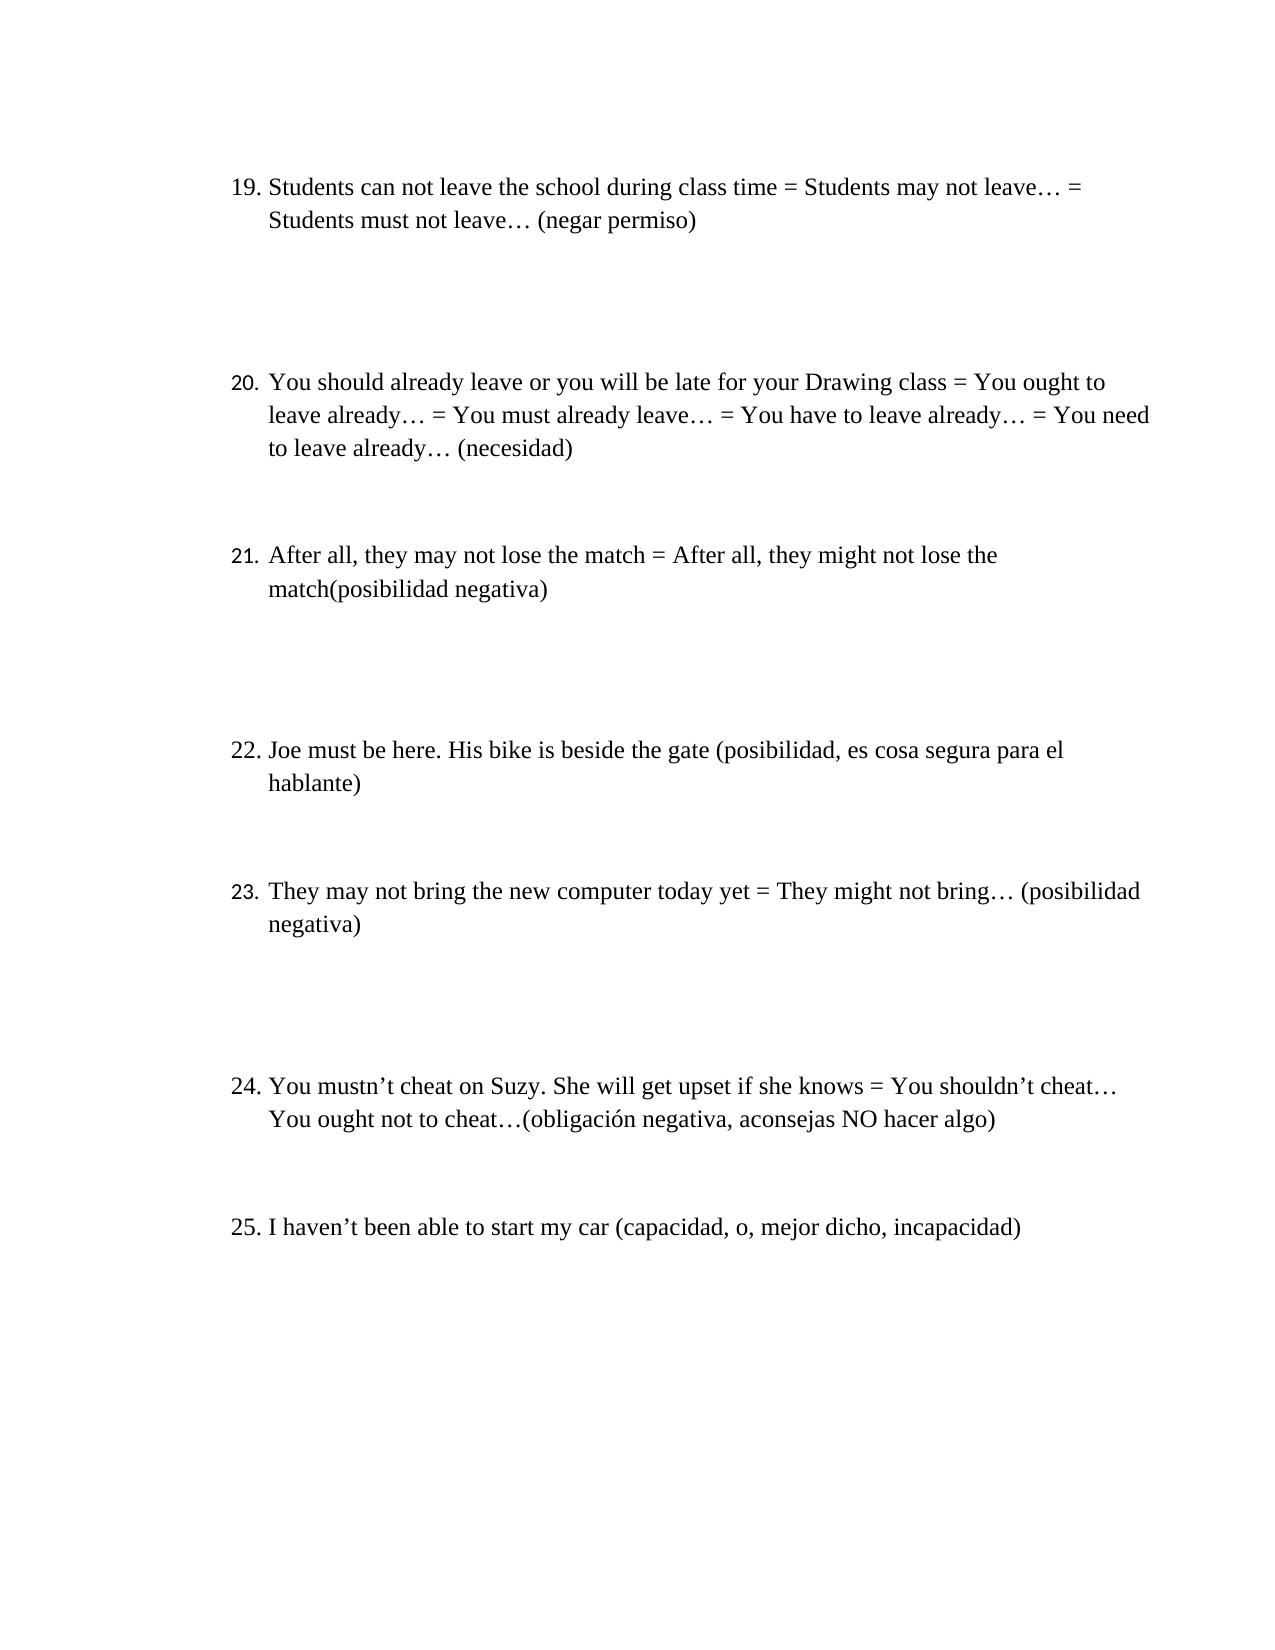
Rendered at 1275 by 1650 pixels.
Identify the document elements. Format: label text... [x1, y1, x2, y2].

list Joe must be here. His bike is beside the gate (posibilidad, es cosa segura para el hablante) [231, 736, 1157, 797]
list You should already leave or you will be late for your Drawing class = You ought to leave already… = You must already leave… = You have to leave already… = You need to leave already… (necesidad) [231, 367, 1157, 462]
list Students can not leave the school during class time = Students may not leave… = Students must not leave… (negar permiso) [231, 172, 1157, 234]
list You mustn’t cheat on Suzy. She will get upset if she knows = You shouldn’t cheat… You ought not to cheat…(obligación negativa, aconsejas NO hacer algo) [231, 1071, 1157, 1133]
list After all, they may not lose the match = After all, they might not lose the match(posibilidad negativa) [231, 541, 1157, 603]
list They may not bring the new computer today yet = They might not bring… (posibilidad negativa) [231, 876, 1157, 938]
list I haven’t been able to start my car (capacidad, o, mejor dicho, incapacidad) [231, 1212, 1157, 1241]
